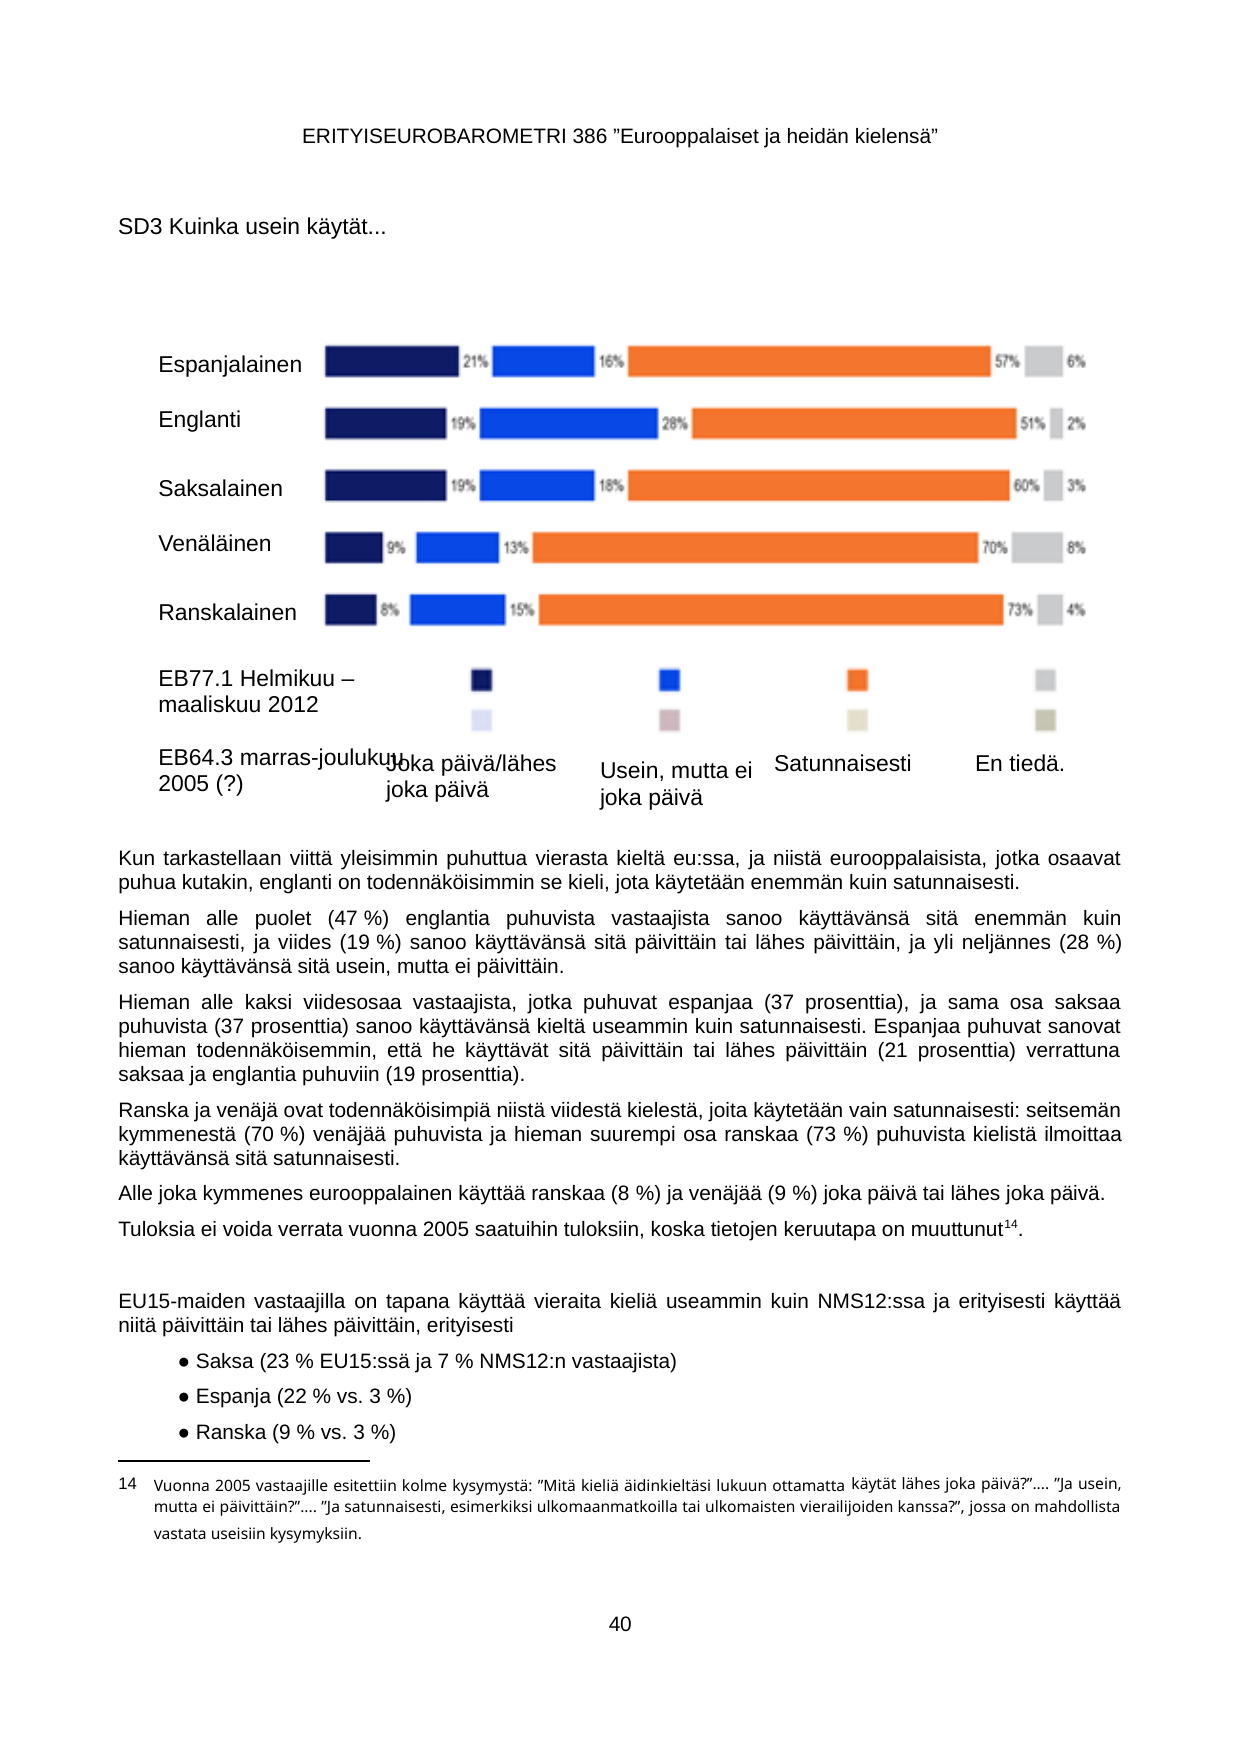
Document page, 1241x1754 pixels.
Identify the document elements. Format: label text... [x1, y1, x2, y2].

text EU15-maiden vastaajilla on tapana käyttää vieraita kieliä useammin kuin NMS12:ssa ja erityisesti käyttää niitä päivittäin tai lähes päivittäin, erityisesti [118, 1289, 1122, 1337]
text Alle joka kymmenes eurooppalainen käyttää ranskaa (8 %) ja venäjää (9 %) joka päivä tai lähes joka päivä. [118, 1181, 1122, 1205]
text Hieman alle puolet (47 %) englantia puhuvista vastaajista sanoo käyttävänsä sitä enemmän kuin satunnaisesti, ja viides (19 %) sanoo käyttävänsä sitä päivittäin tai lähes päivittäin, ja yli neljännes (28 %) sanoo käyttävänsä sitä usein, mutta ei päivittäin. [118, 906, 1122, 978]
text ● Saksa (23 % EU15:ssä ja 7 % NMS12:n vastaajista) [177, 1348, 1122, 1372]
text Tuloksia ei voida verrata vuonna 2005 saatuihin tuloksiin, koska tietojen keruutapa on muuttunut. [118, 1217, 1122, 1241]
text Hieman alle kaksi viidesosaa vastaajista, jotka puhuvat espanjaa (37 prosenttia), ja sama osa saksaa puhuvista (37 prosenttia) sanoo käyttävänsä kieltä useammin kuin satunnaisesti. Espanjaa puhuvat sanovat hieman todennäköisemmin, että he käyttävät sitä päivittäin tai lähes päivittäin (21 prosenttia) verrattuna saksaa ja englantia puhuviin (19 prosenttia). [118, 990, 1122, 1086]
text Kun tarkastellaan viittä yleisimmin puhuttua vierasta kieltä eu:ssa, ja niistä eurooppalaisista, jotka osaavat puhua kutakin, englanti on todennäköisimmin se kieli, jota käytetään enemmän kuin satunnaisesti. [118, 846, 1122, 894]
picture [320, 323, 1107, 640]
text Vuonna 2005 vastaajille esitettiin kolme kysymystä: ”Mitä kieliä äidinkieltäsi lukuun ottamatta käytät lähes joka päivä?”.... ”Ja usein, mutta ei päivittäin?”.... ”Ja satunnaisesti, esimerkiksi ulkomaanmatkoilla tai ulkomaisten vierailijoiden kanssa?”, jossa on mahdollista vastata useisiin kysymyksiin. [118, 1473, 1122, 1545]
text ● Espanja (22 % vs. 3 %) [177, 1384, 1122, 1408]
picture [449, 655, 1093, 750]
text Ranska ja venäjä ovat todennäköisimpiä niistä viidestä kielestä, joita käytetään vain satunnaisesti: seitsemän kymmenestä (70 %) venäjää puhuvista ja hieman suurempi osa ranskaa (73 %) puhuvista kielistä ilmoittaa käyttävänsä sitä satunnaisesti. [118, 1097, 1122, 1169]
text ● Ranska (9 % vs. 3 %) [177, 1420, 1122, 1444]
